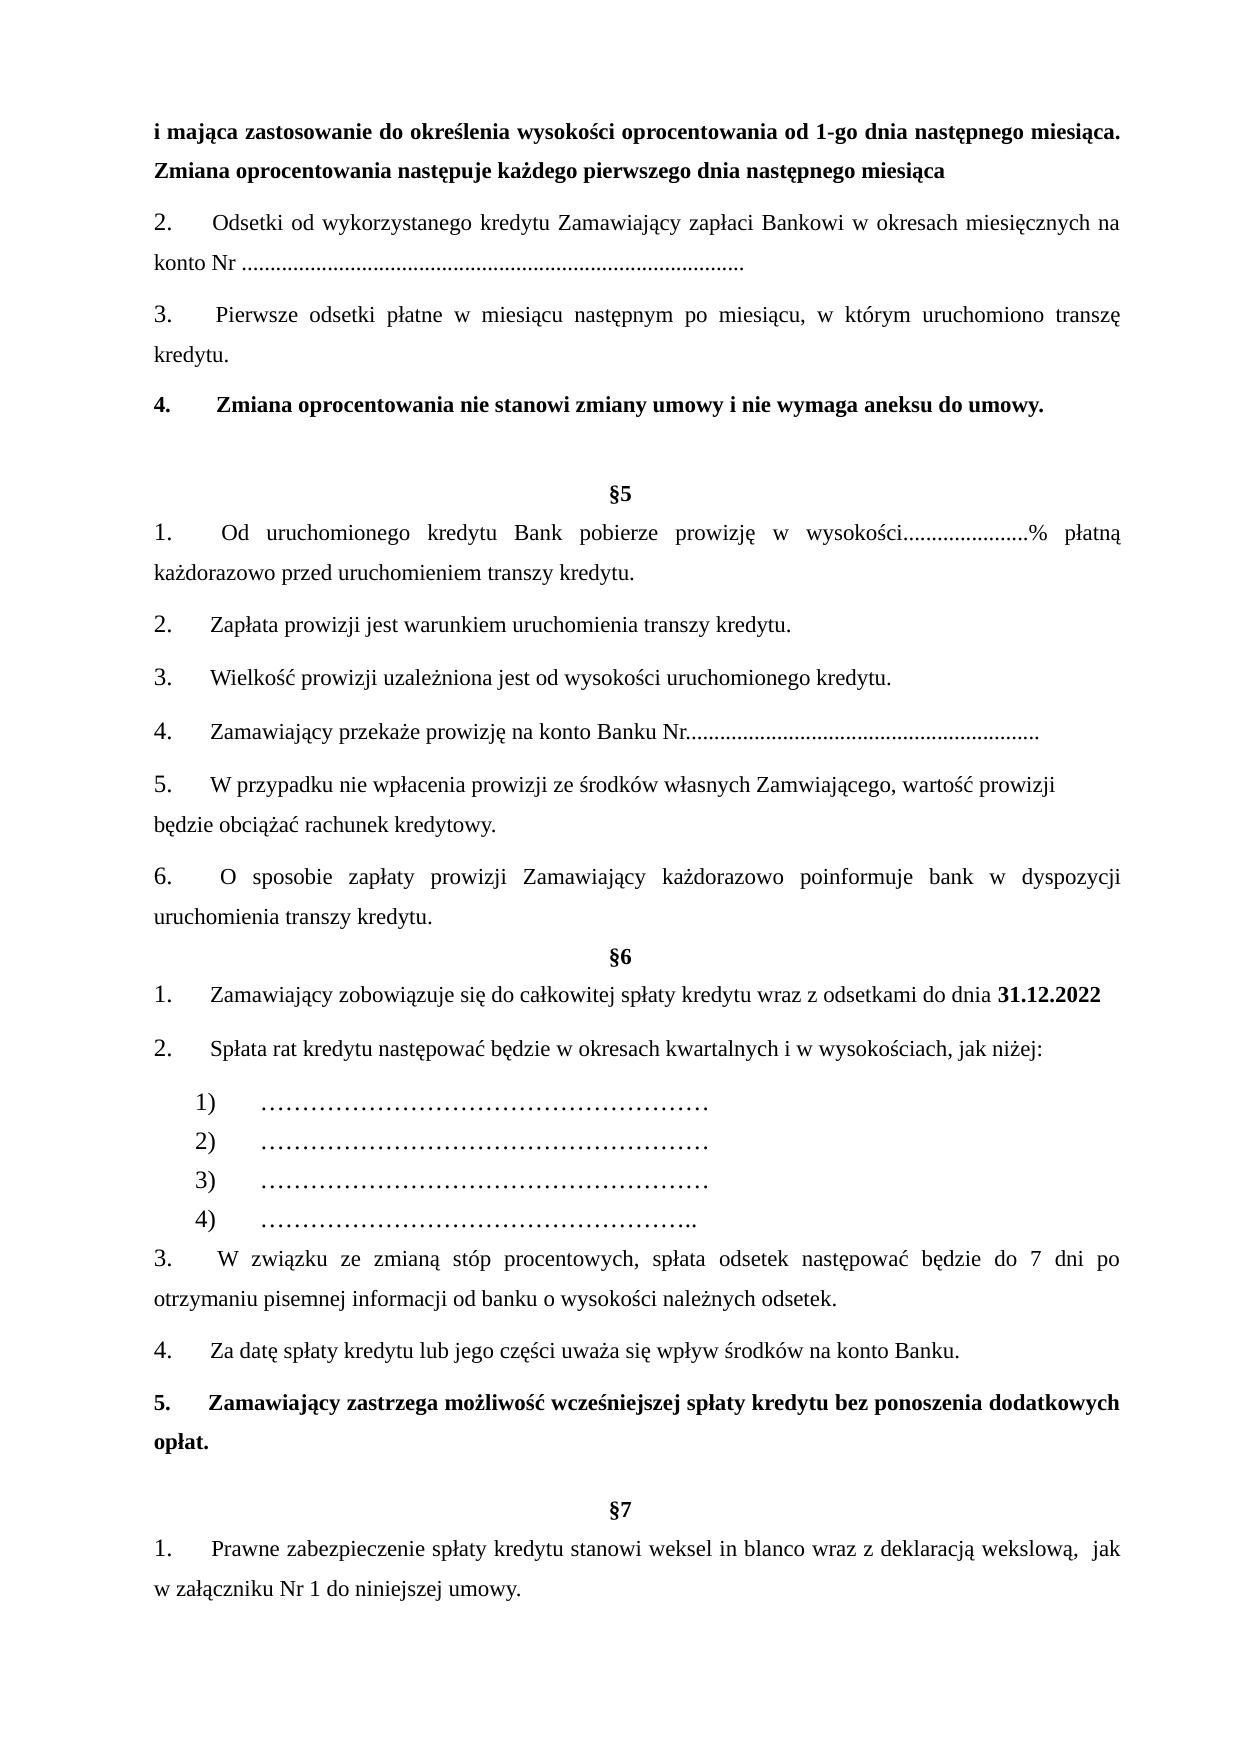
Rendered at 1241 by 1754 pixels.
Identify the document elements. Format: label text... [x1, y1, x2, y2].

text §7 [118, 1496, 1122, 1523]
text 3. Pierwsze odsetki płatne w miesiącu następnym po miesiącu, w którym uruchomiono transzę kredytu. [153, 299, 1122, 367]
text 2) ……………………………………………… [195, 1126, 1122, 1154]
text 6. O sposobie zapłaty prowizji Zamawiający każdorazowo poinformuje bank w dyspozycji uruchomienia transzy kredytu. [153, 861, 1122, 929]
text 2. Zapłata prowizji jest warunkiem uruchomienia transzy kredytu. [153, 609, 1122, 638]
text 1) ……………………………………………… [195, 1087, 1122, 1115]
text 4. Zamawiający przekaże prowizję na konto Banku Nr.............................................................. [153, 716, 1122, 745]
text 5. W przypadku nie wpłacenia prowizji ze środków własnych Zamwiającego, wartość prowizji będzie obciążać rachunek kredytowy. [153, 769, 1122, 838]
text 2. Spłata rat kredytu następować będzie w okresach kwartalnych i w wysokościach, jak niżej: [153, 1033, 1122, 1062]
text 1. Zamawiający zobowiązuje się do całkowitej spłaty kredytu wraz z odsetkami do dnia 31.12.2022 [153, 979, 1122, 1008]
text 1. Od uruchomionego kredytu Bank pobierze prowizję w wysokości......................% płatną każdorazowo przed uruchomieniem transzy kredytu. [153, 517, 1122, 585]
text 4) …………………………………………….. [195, 1204, 1122, 1233]
text §5 [118, 480, 1122, 507]
text 1. Prawne zabezpieczenie spłaty kredytu stanowi weksel in blanco wraz z deklaracją wekslową, jak w załączniku Nr 1 do niniejszej umowy. [153, 1533, 1122, 1601]
text 3) ……………………………………………… [195, 1165, 1122, 1194]
text i mająca zastosowanie do określenia wysokości oprocentowania od 1-go dnia następnego miesiąca. Zmiana oprocentowania następuje każdego pierwszego dnia następnego miesiąca [153, 118, 1122, 184]
text 5. Zamawiający zastrzega możliwość wcześniejszej spłaty kredytu bez ponoszenia dodatkowych opłat. [153, 1388, 1122, 1454]
text 3. Wielkość prowizji uzależniona jest od wysokości uruchomionego kredytu. [153, 662, 1122, 691]
list Zmiana oprocentowania nie stanowi zmiany umowy i nie wymaga aneksu do umowy. [153, 391, 1122, 417]
text 2. Odsetki od wykorzystanego kredytu Zamawiający zapłaci Bankowi w okresach miesięcznych na konto Nr ........................................................................................ [153, 207, 1122, 276]
text 3. W związku ze zmianą stóp procentowych, spłata odsetek następować będzie do 7 dni po otrzymaniu pisemnej informacji od banku o wysokości należnych odsetek. [153, 1243, 1122, 1311]
text §6 [118, 943, 1122, 969]
text 4. Za datę spłaty kredytu lub jego części uważa się wpływ środków na konto Banku. [153, 1335, 1122, 1364]
